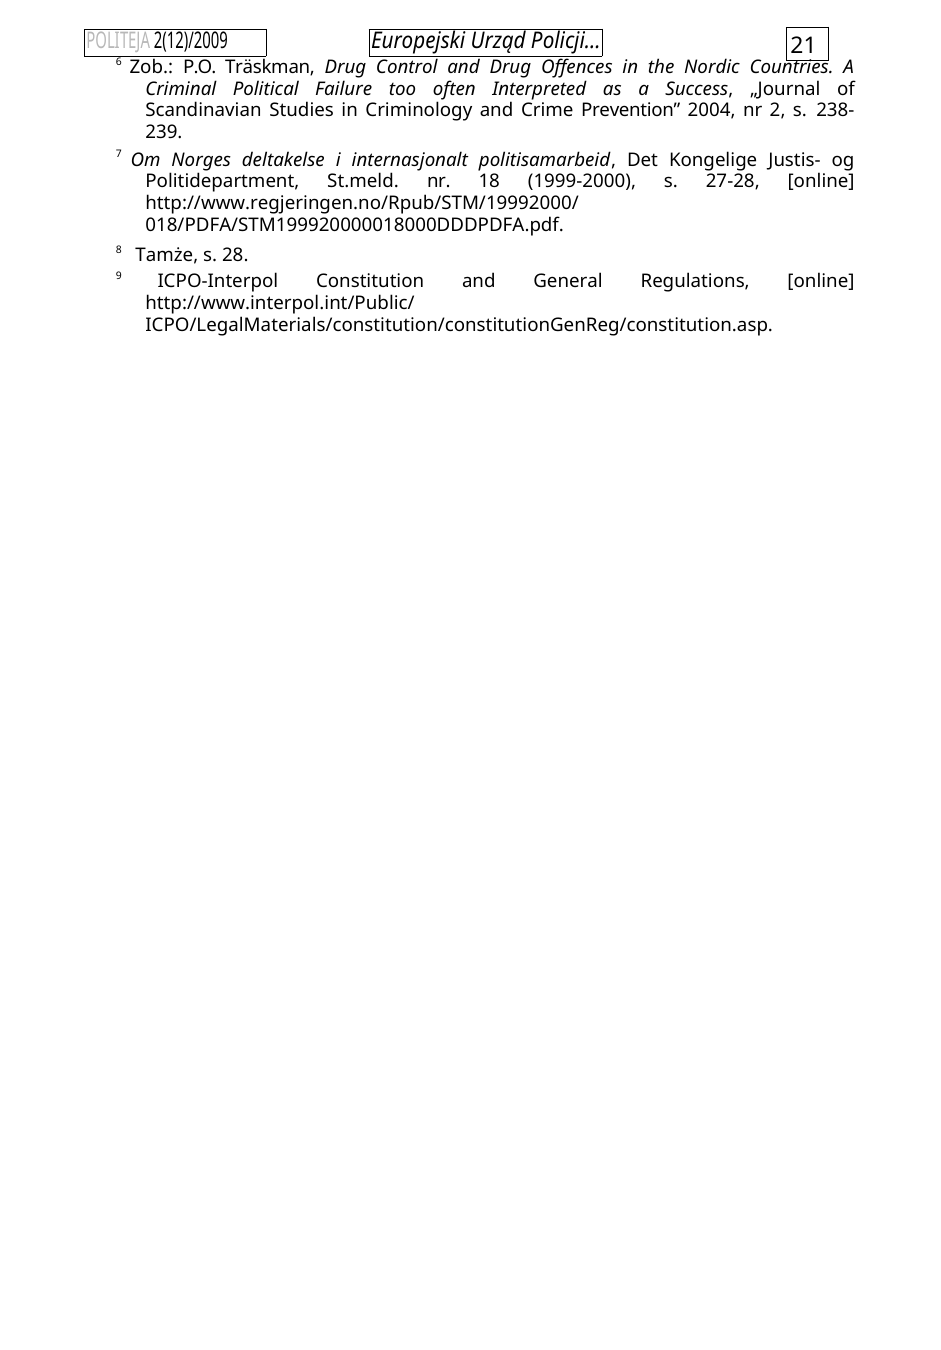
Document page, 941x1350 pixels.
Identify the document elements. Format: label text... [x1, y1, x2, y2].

text 9 ICPO-Interpol Constitution and General Regulations, [online] http://www.interpol.int/Public/ ICPO/LegalMaterials/constitution/constitutionGenReg/constitution.asp. [116, 270, 855, 335]
text 7 Om Norges deltakelse i internasjonalt politisamarbeid, Det Kongelige Justis- og Politidepartment, St.meld. nr. 18 (1999-2000), s. 27-28, [online] http://www.regjeringen.no/Rpub/STM/19992000/ 018/PDFA/STM199920000018000DDDPDFA.pdf. [116, 149, 855, 235]
text 6 Zob.: P.O. Träskman, Drug Control and Drug Offences in the Nordic Countries. A Criminal Political Failure too often Interpreted as a Success, „Journal of Scandinavian Studies in Criminology and Crime Prevention” 2004, nr 2, s. 238-239. [116, 56, 855, 143]
text 8 Tamże, s. 28. [116, 241, 866, 267]
